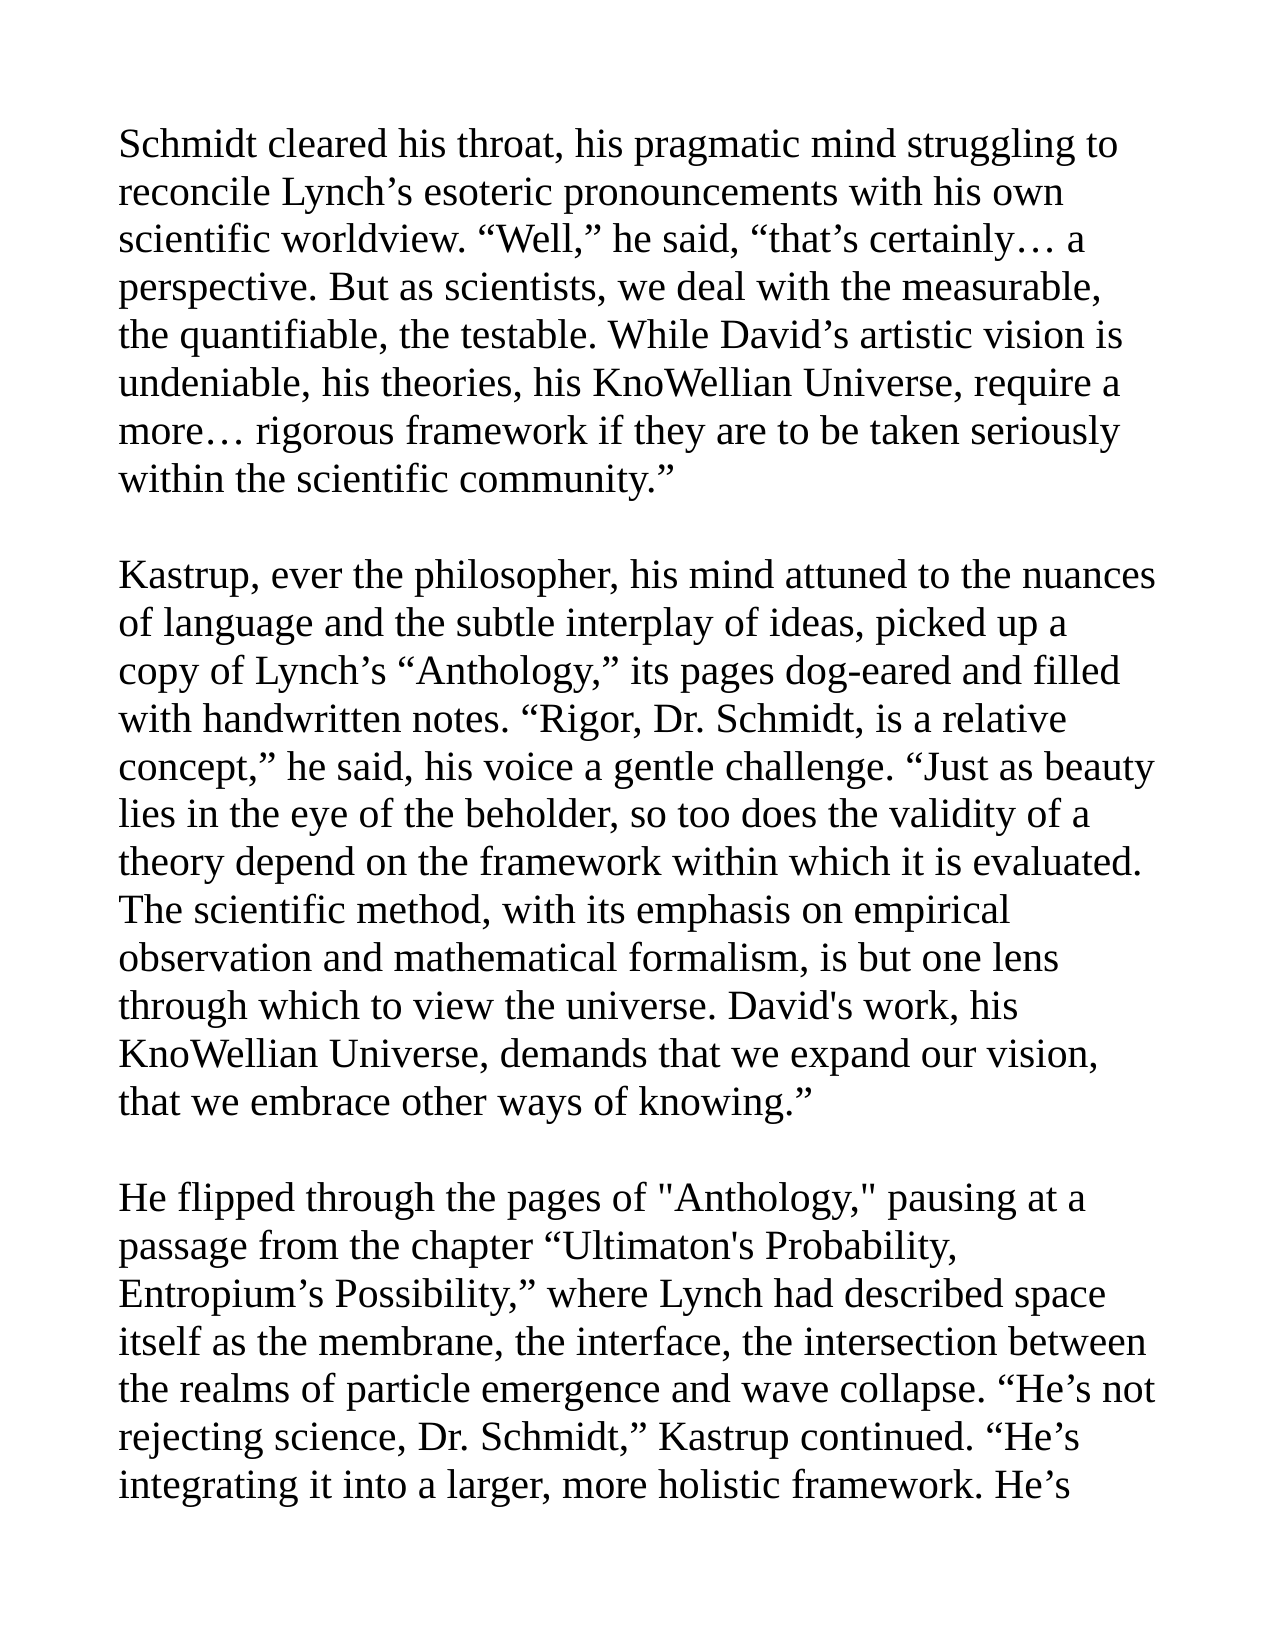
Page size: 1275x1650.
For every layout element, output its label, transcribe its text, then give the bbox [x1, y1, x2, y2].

text He flipped through the pages of "Anthology," pausing at a passage from the chapter “Ultimaton's Probability, Entropium’s Possibility,” where Lynch had described space itself as the membrane, the interface, the intersection between the realms of particle emergence and wave collapse. “He’s not rejecting science, Dr. Schmidt,” Kastrup continued. “He’s integrating it into a larger, more holistic framework. He’s [118, 1172, 1157, 1508]
text Kastrup, ever the philosopher, his mind attuned to the nuances of language and the subtle interplay of ideas, picked up a copy of Lynch’s “Anthology,” its pages dog-eared and filled with handwritten notes. “Rigor, Dr. Schmidt, is a relative concept,” he said, his voice a gentle challenge. “Just as beauty lies in the eye of the beholder, so too does the validity of a theory depend on the framework within which it is evaluated. The scientific method, with its emphasis on empirical observation and mathematical formalism, is but one lens through which to view the universe. David's work, his KnoWellian Universe, demands that we expand our vision, that we embrace other ways of knowing.” [118, 549, 1157, 1124]
text Schmidt cleared his throat, his pragmatic mind struggling to reconcile Lynch’s esoteric pronouncements with his own scientific worldview. “Well,” he said, “that’s certainly… a perspective. But as scientists, we deal with the measurable, the quantifiable, the testable. While David’s artistic vision is undeniable, his theories, his KnoWellian Universe, require a more… rigorous framework if they are to be taken seriously within the scientific community.” [118, 118, 1157, 501]
